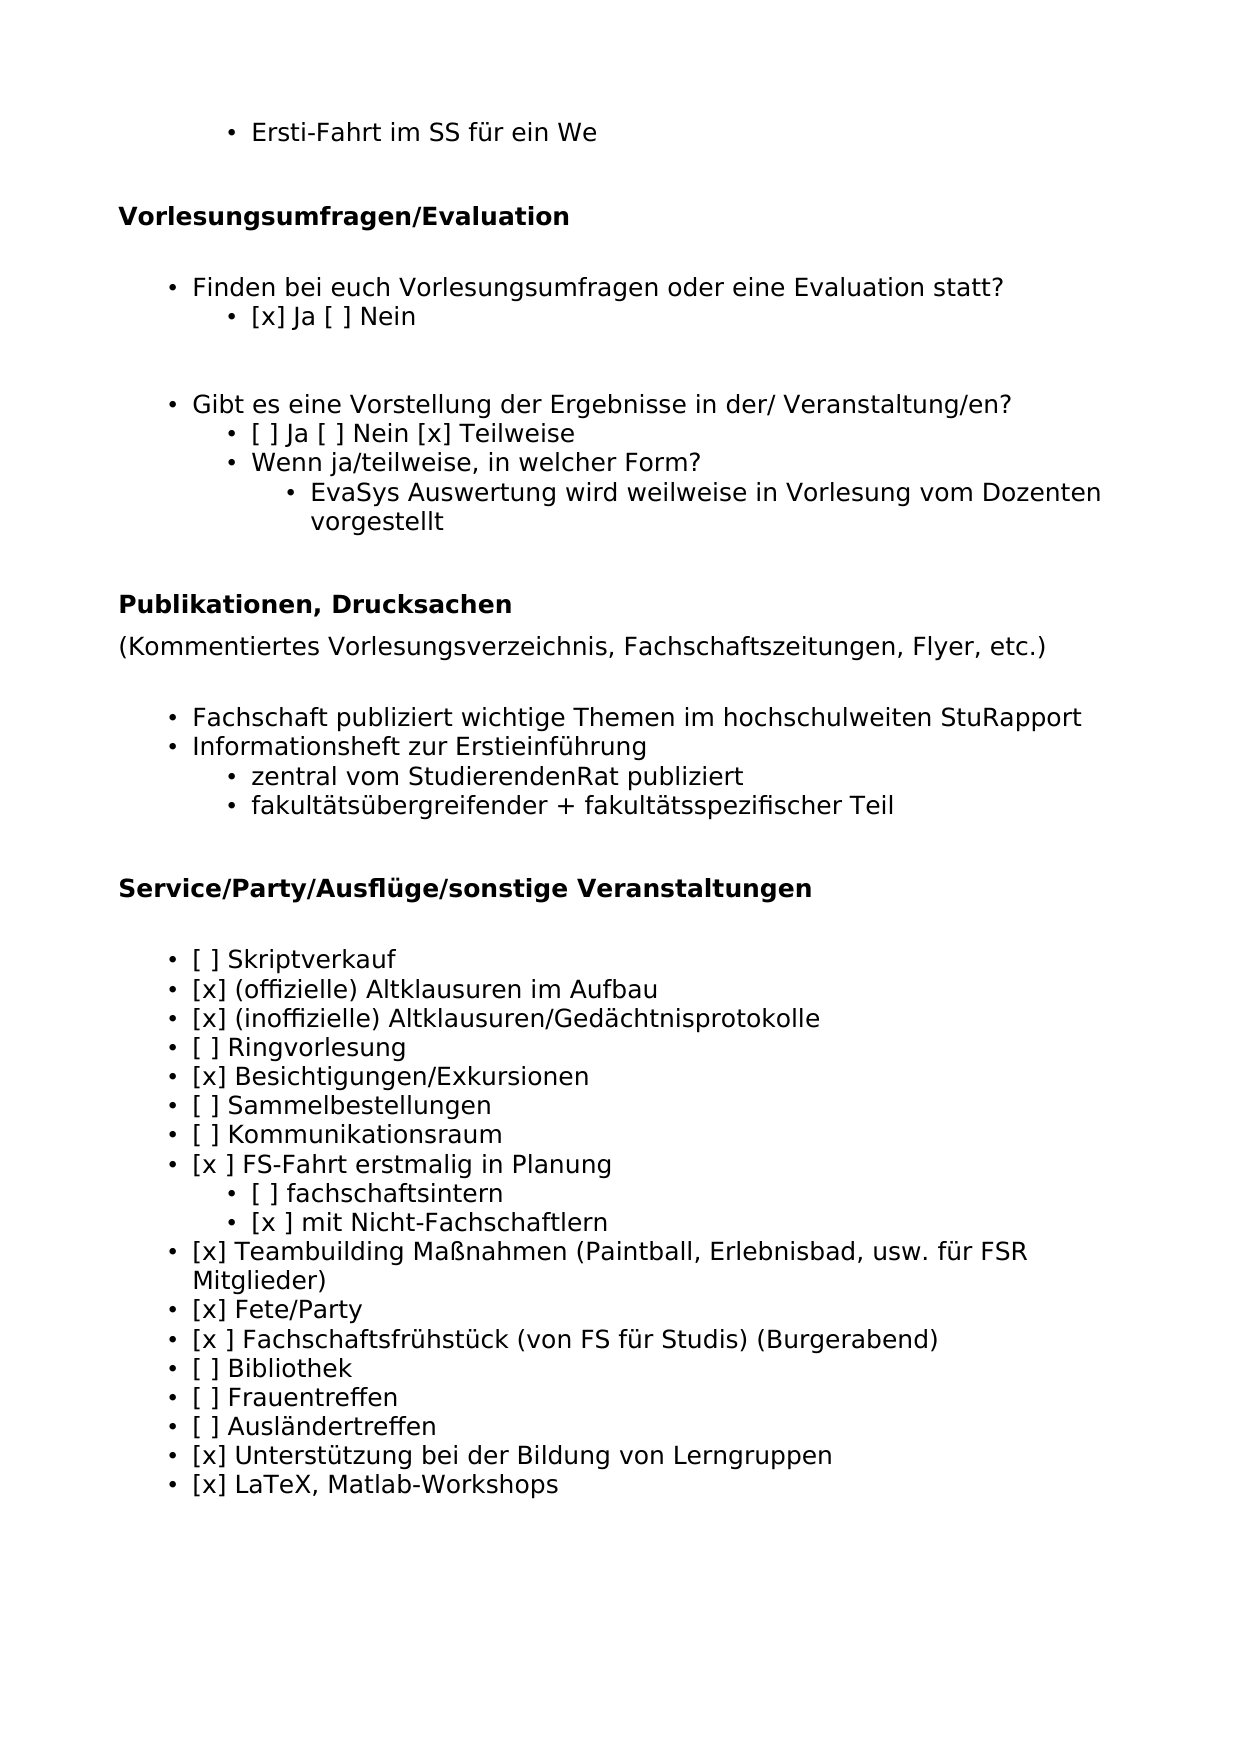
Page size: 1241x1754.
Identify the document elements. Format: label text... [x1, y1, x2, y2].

list [ ] Bibliothek [177, 1354, 1122, 1383]
list [x] Besichtigungen/Exkursionen [177, 1062, 1122, 1091]
list [x] LaTeX, Matlab-Workshops [177, 1471, 1122, 1500]
list [ ] Ja [ ] Nein [x] Teilweise [236, 419, 1122, 448]
list [x ] Fachschaftsfrühstück (von FS für Studis) (Burgerabend) [177, 1325, 1122, 1354]
subtitle Publikationen, Drucksachen [118, 591, 1122, 620]
list fakultätsübergreifender + fakultätsspezifischer Teil [236, 791, 1122, 820]
list Ersti-Fahrt im SS für ein We [236, 118, 1122, 147]
list Gibt es eine Vorstellung der Ergebnisse in der/ Veranstaltung/en? [177, 390, 1122, 419]
list [x ] mit Nicht-Fachschaftlern [236, 1208, 1122, 1237]
list [ ] Ausländertreffen [177, 1412, 1122, 1441]
list [x] (inoffizielle) Altklausuren/Gedächtnisprotokolle [177, 1004, 1122, 1033]
list [ ] Sammelbestellungen [177, 1091, 1122, 1121]
list zentral vom StudierendenRat publiziert [236, 762, 1122, 791]
list [ ] Skriptverkauf [177, 946, 1122, 975]
list Finden bei euch Vorlesungsumfragen oder eine Evaluation statt? [177, 273, 1122, 302]
list [x] Teambuilding Maßnahmen (Paintball, Erlebnisbad, usw. für FSR Mitglieder) [177, 1237, 1122, 1296]
list [x] Fete/Party [177, 1296, 1122, 1325]
list EvaSys Auswertung wird weilweise in Vorlesung vom Dozenten vorgestellt [295, 478, 1122, 536]
list [x] Ja [ ] Nein [236, 302, 1122, 331]
list [x] Unterstützung bei der Bildung von Lerngruppen [177, 1441, 1122, 1471]
list [ ] fachschaftsintern [236, 1179, 1122, 1208]
list [ ] Ringvorlesung [177, 1033, 1122, 1062]
text (Kommentiertes Vorlesungsverzeichnis, Fachschaftszeitungen, Flyer, etc.) [118, 632, 1122, 661]
list [x ] FS-Fahrt erstmalig in Planung [177, 1150, 1122, 1179]
subtitle Vorlesungsumfragen/Evaluation [118, 202, 1122, 231]
list [ ] Frauentreffen [177, 1383, 1122, 1412]
list Informationsheft zur Erstieinführung [177, 732, 1122, 762]
list Wenn ja/teilweise, in welcher Form? [236, 448, 1122, 478]
subtitle Service/Party/Ausflüge/sonstige Veranstaltungen [118, 874, 1122, 904]
list [x] (offizielle) Altklausuren im Aufbau [177, 975, 1122, 1004]
list [ ] Kommunikationsraum [177, 1121, 1122, 1150]
list Fachschaft publiziert wichtige Themen im hochschulweiten StuRapport [177, 703, 1122, 732]
